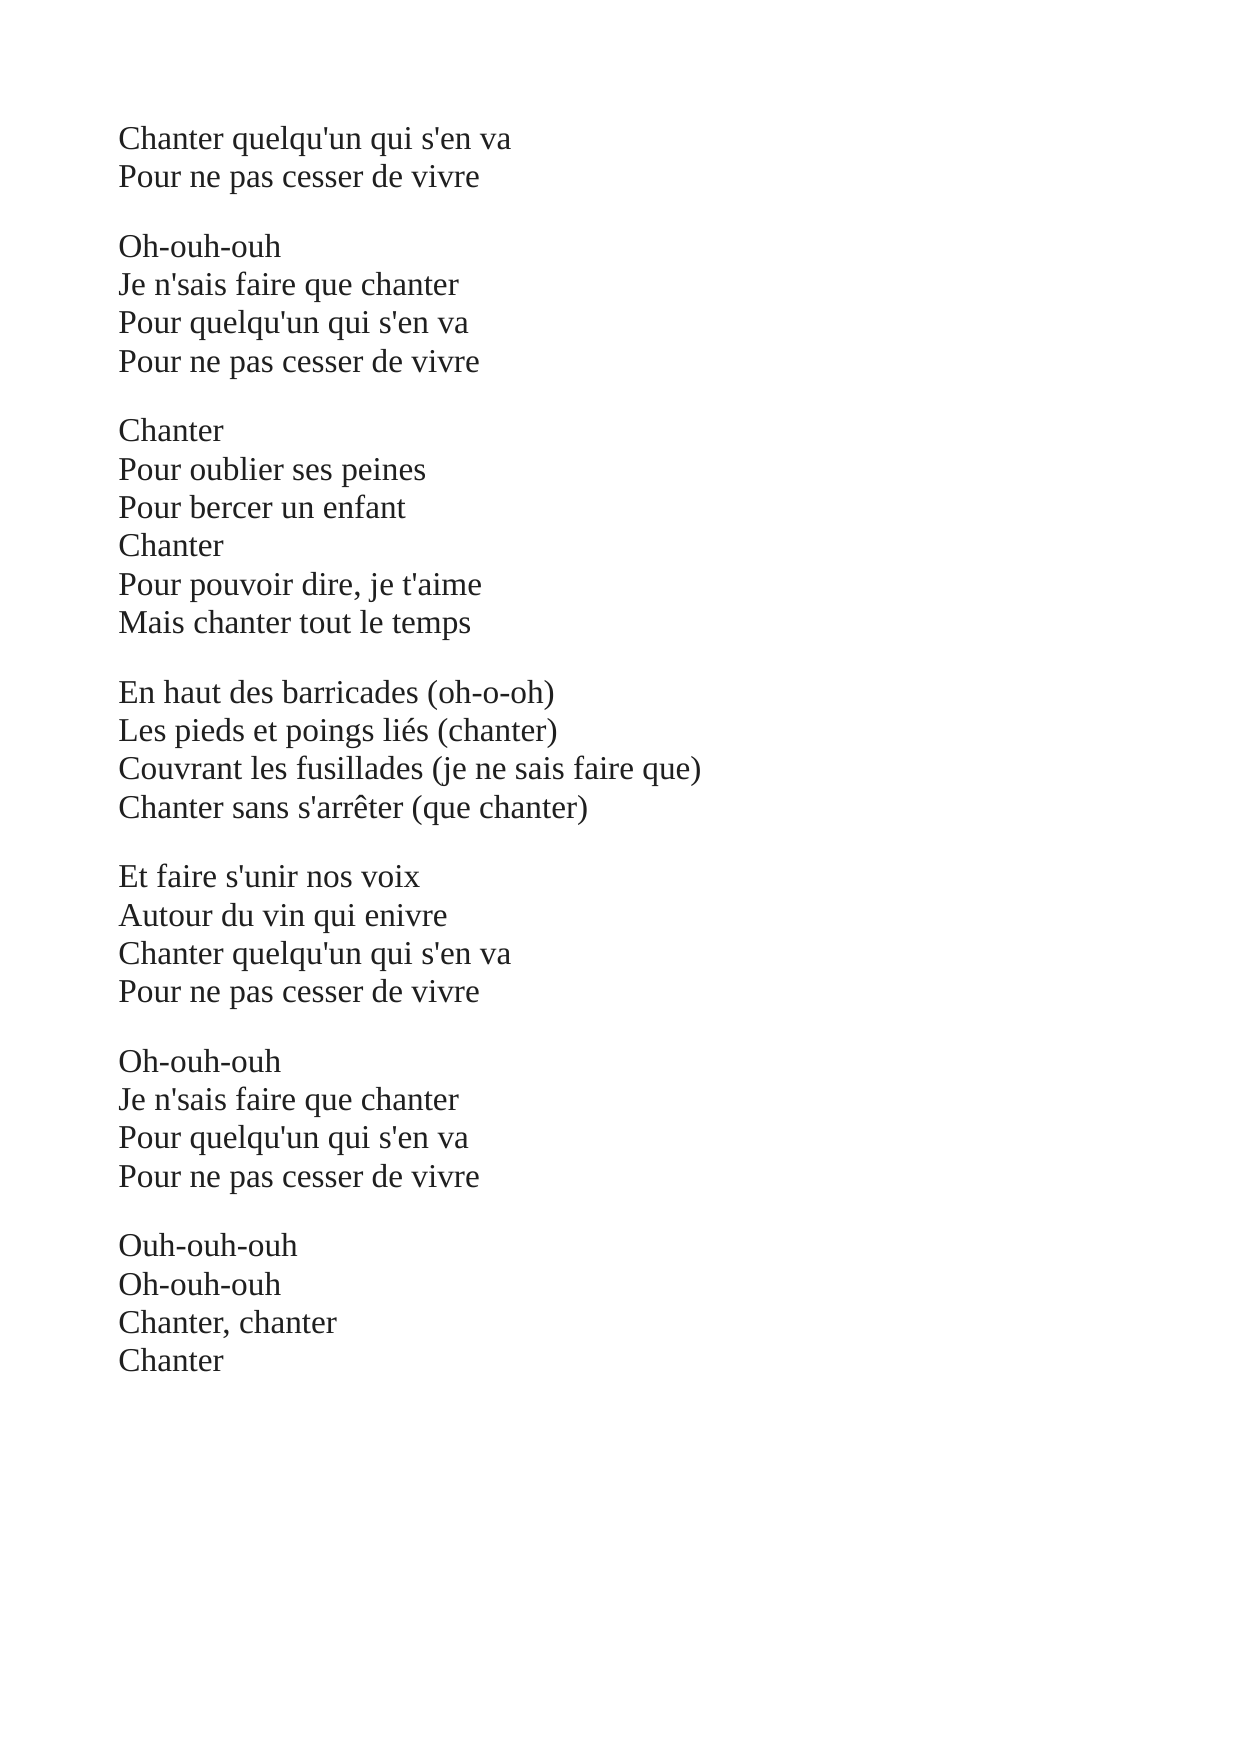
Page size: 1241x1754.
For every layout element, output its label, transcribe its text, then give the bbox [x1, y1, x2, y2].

text Et faire s'unir nos voix Autour du vin qui enivre Chanter quelqu'un qui s'en va Pour ne pas cesser de vivre [118, 856, 1122, 1010]
text Oh-ouh-ouh Je n'sais faire que chanter Pour quelqu'un qui s'en va Pour ne pas cesser de vivre [118, 1041, 1122, 1194]
text Chanter Pour oublier ses peines Pour bercer un enfant Chanter Pour pouvoir dire, je t'aime Mais chanter tout le temps [118, 411, 1122, 641]
text Ouh-ouh-ouh Oh-ouh-ouh Chanter, chanter Chanter [118, 1226, 1122, 1379]
text En haut des barricades (oh-o-oh) Les pieds et poings liés (chanter) Couvrant les fusillades (je ne sais faire que) Chanter sans s'arrêter (que chanter) [118, 672, 1122, 825]
text Chanter quelqu'un qui s'en va Pour ne pas cesser de vivre [118, 118, 1122, 195]
text Oh-ouh-ouh Je n'sais faire que chanter Pour quelqu'un qui s'en va Pour ne pas cesser de vivre [118, 226, 1122, 379]
